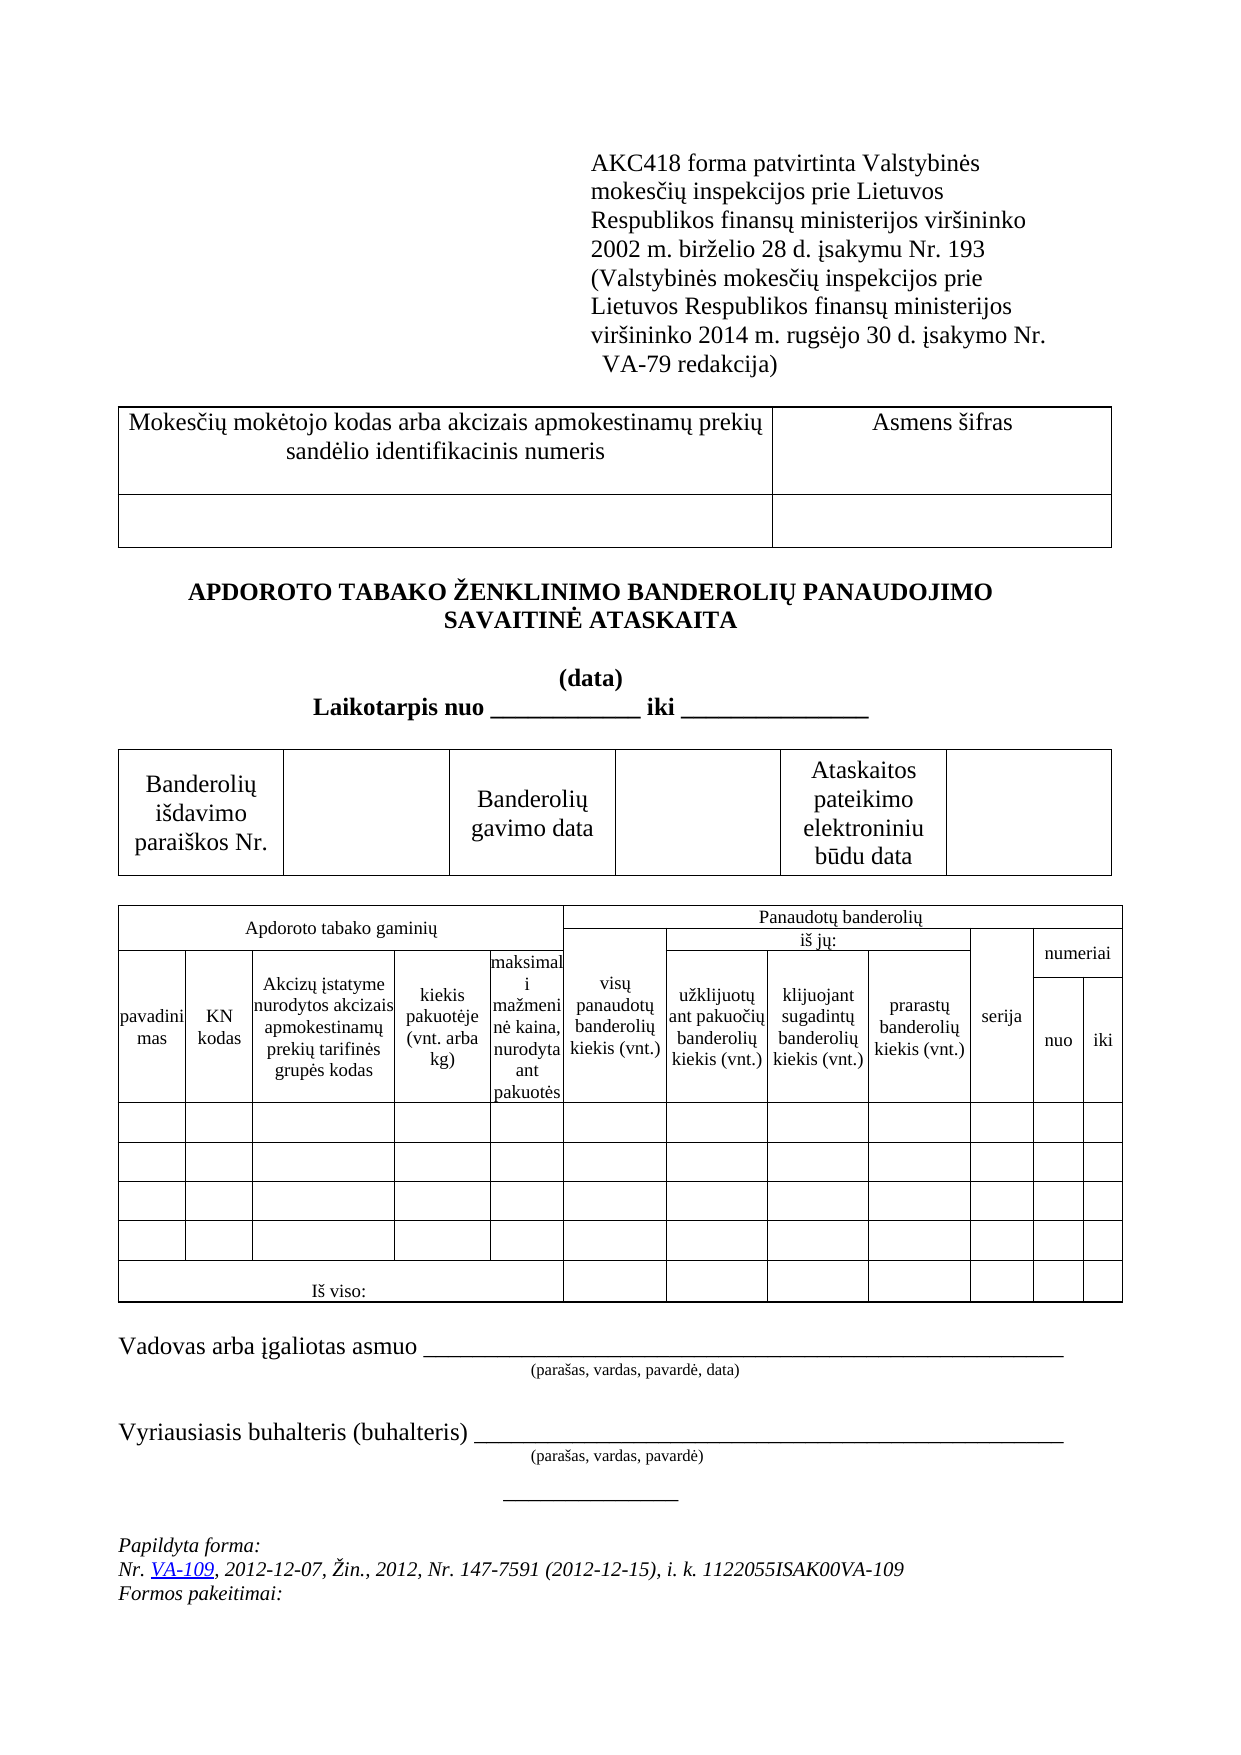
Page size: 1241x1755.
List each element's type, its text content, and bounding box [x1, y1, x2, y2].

table_cell pavadinimas [119, 951, 185, 1102]
table_header Mokesčių mokėtojo kodas arba akcizais apmokestinamų prekių sandėlio identifikacinis numeris [119, 408, 772, 494]
table_cell iš jų: [667, 929, 970, 950]
table_cell [253, 1182, 394, 1220]
text Papildyta forma: [118, 1532, 1063, 1557]
table_cell [491, 1143, 563, 1181]
table_cell [869, 1182, 970, 1220]
table_cell nuo [1034, 978, 1083, 1102]
table_cell [869, 1103, 970, 1142]
table_cell [971, 1143, 1033, 1181]
table_cell [1034, 1261, 1083, 1301]
table_cell [395, 1182, 490, 1220]
table_cell KN kodas [186, 951, 252, 1102]
table_cell [564, 1143, 666, 1181]
table_cell iki [1084, 978, 1122, 1102]
table_cell [1034, 1182, 1083, 1220]
table_header Banderolių gavimo data [450, 750, 615, 875]
text ______________ [118, 1475, 1063, 1504]
table_cell [564, 1182, 666, 1220]
table_cell maksimali mažmeninė kaina, nurodyta ant pakuotės [491, 951, 563, 1102]
table_cell [119, 1103, 185, 1142]
table_cell Akcizų įstatyme nurodytos akcizais apmokestinamų prekių tarifinės grupės kodas [253, 951, 394, 1102]
table_cell [971, 1261, 1033, 1301]
table_cell [971, 1182, 1033, 1220]
table_cell [253, 1103, 394, 1142]
table_cell [869, 1261, 970, 1301]
table_cell [768, 1143, 868, 1181]
table_cell [119, 495, 772, 547]
table_cell [1084, 1261, 1122, 1301]
text (Valstybinės mokesčių inspekcijos prie [118, 263, 1063, 291]
table_header Asmens šifras [773, 408, 1111, 494]
table_cell [119, 1143, 185, 1181]
table_header [616, 750, 780, 875]
table_cell [667, 1261, 767, 1301]
table_cell [1034, 1143, 1083, 1181]
table_header Apdoroto tabako gaminių [119, 906, 563, 950]
table_cell [1034, 1103, 1083, 1142]
table_cell [1084, 1182, 1122, 1220]
text (data) [118, 663, 1063, 692]
table_cell [869, 1143, 970, 1181]
table_cell [971, 1221, 1033, 1260]
table_cell klijuojant sugadintų banderolių kiekis (vnt.) [768, 951, 868, 1102]
text mokesčių inspekcijos prie Lietuvos [118, 176, 1063, 205]
table_cell užklijuotų ant pakuočių banderolių kiekis (vnt.) [667, 951, 767, 1102]
table_cell visų panaudotų banderolių kiekis (vnt.) [564, 929, 666, 1102]
table_cell [564, 1103, 666, 1142]
table_cell [869, 1221, 970, 1260]
table_cell [773, 495, 1111, 547]
text Respublikos finansų ministerijos viršininko [118, 205, 1063, 234]
table_cell [253, 1143, 394, 1181]
text Vadovas arba įgaliotas asmuo [118, 1331, 1063, 1360]
text viršininko 2014 m. rugsėjo 30 d. įsakymo Nr. [118, 320, 1063, 349]
text Laikotarpis nuo ____________ iki _______________ [118, 692, 1063, 721]
table_cell [768, 1182, 868, 1220]
table_cell [1084, 1143, 1122, 1181]
table_cell [667, 1143, 767, 1181]
table_header [947, 750, 1111, 875]
table_cell [119, 1221, 185, 1260]
table_cell [186, 1143, 252, 1181]
table_cell [564, 1261, 666, 1301]
table_header Panaudotų banderolių [564, 906, 1122, 928]
table_header [284, 750, 449, 875]
table_cell [667, 1103, 767, 1142]
text Vyriausiasis buhalteris (buhalteris) [118, 1417, 1063, 1446]
table_cell [186, 1182, 252, 1220]
text Formos pakeitimai: [118, 1581, 1063, 1605]
table_cell kiekis pakuotėje (vnt. arba kg) [395, 951, 490, 1102]
table_cell [186, 1221, 252, 1260]
table_cell [1084, 1103, 1122, 1142]
table_cell [1084, 1221, 1122, 1260]
table_cell numeriai [1034, 929, 1122, 977]
table_cell prarastų banderolių kiekis (vnt.) [869, 951, 970, 1102]
table_cell [491, 1182, 563, 1220]
table_cell Iš viso: [119, 1261, 563, 1301]
table_header Banderolių išdavimo paraiškos Nr. [119, 750, 283, 875]
table_cell [491, 1103, 563, 1142]
text VA-79 redakcija) [129, 349, 1063, 378]
text (parašas, vardas, pavardė, data) [531, 1360, 1063, 1389]
table_cell [768, 1103, 868, 1142]
table_cell [768, 1261, 868, 1301]
text Lietuvos Respublikos finansų ministerijos [118, 291, 1063, 320]
table_cell [119, 1182, 185, 1220]
table_header Ataskaitos pateikimo elektroniniu būdu data [781, 750, 946, 875]
table_cell [186, 1103, 252, 1142]
text APDOROTO TABAKO ŽENKLINIMO BANDEROLIŲ PANAUDOJIMO SAVAITINĖ ATASKAITA [118, 577, 1063, 634]
table_cell [395, 1221, 490, 1260]
text Nr. VA-109, 2012-12-07, Žin., 2012, Nr. 147-7591 (2012-12-15), i. k. 1122055ISAK00VA-109 [118, 1557, 1063, 1581]
text 2002 m. birželio 28 d. įsakymu Nr. 193 [118, 234, 1063, 263]
text (parašas, vardas, pavardė) [531, 1446, 1063, 1475]
table_cell serija [971, 929, 1033, 1102]
table_cell [971, 1103, 1033, 1142]
table_cell [564, 1221, 666, 1260]
table_cell [253, 1221, 394, 1260]
table_cell [395, 1143, 490, 1181]
table_cell [491, 1221, 563, 1260]
text AKC418 forma patvirtinta Valstybinės [118, 148, 1063, 176]
table_cell [667, 1221, 767, 1260]
table_cell [768, 1221, 868, 1260]
table_cell [667, 1182, 767, 1220]
table_cell [1034, 1221, 1083, 1260]
table_cell [395, 1103, 490, 1142]
